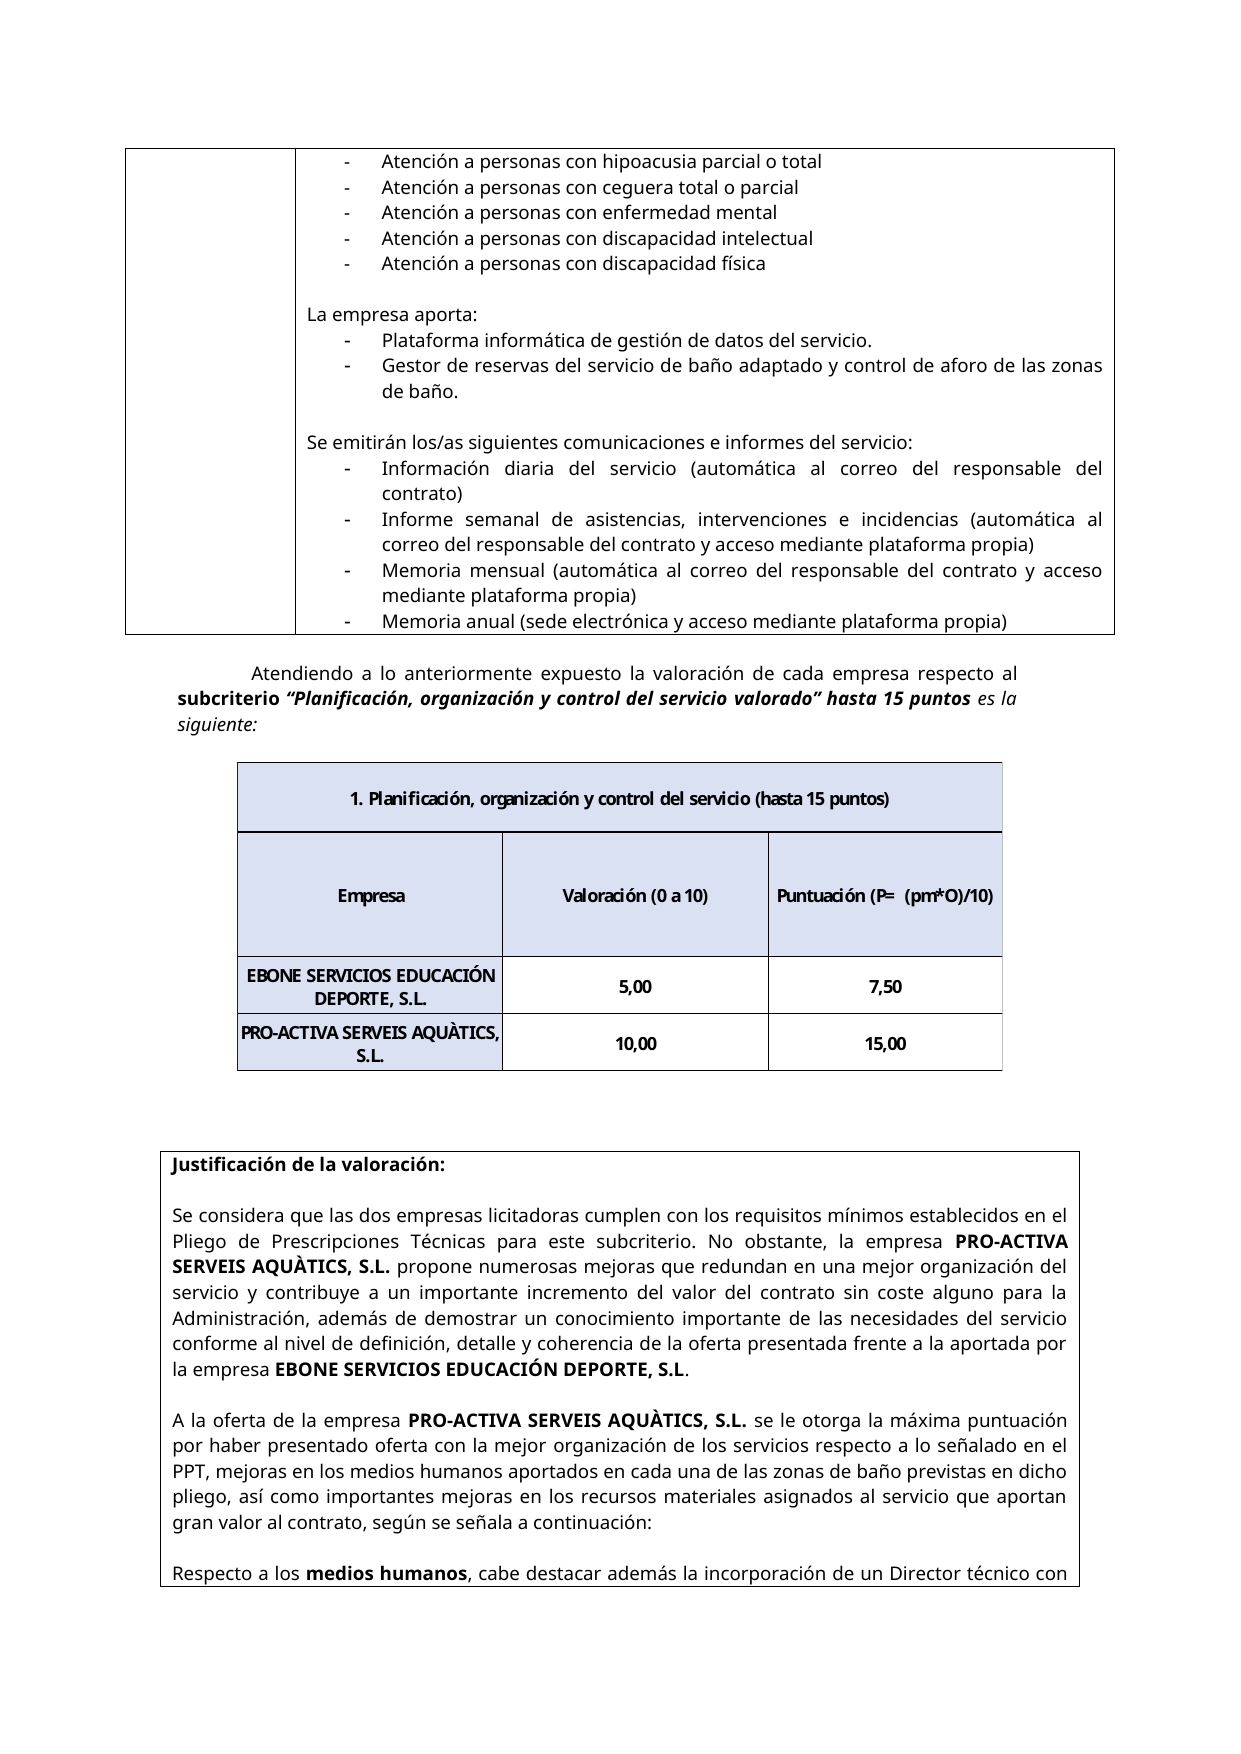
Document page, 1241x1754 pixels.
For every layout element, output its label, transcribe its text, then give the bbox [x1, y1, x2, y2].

text Atendiendo a lo anteriormente expuesto la valoración de cada empresa respecto al subcriterio “Planificación, organización y control del servicio valorado” hasta 15 puntos es la siguiente: [177, 660, 1019, 737]
table_cell [126, 149, 295, 633]
table_header Justificación de la valoración: Se considera que las dos empresas licitadoras cumplen con los requisitos mínimos establecidos en el Pliego de Prescripciones Técnicas para este subcriterio. No obstante, la empresa PRO-ACTIVA SERVEIS AQUÀTICS, S.L. propone numerosas mejoras que redundan en una mejor organización del servicio y contribuye a un importante incremento del valor del contrato sin coste alguno para la Administración, además de demostrar un conocimiento importante de las necesidades del servicio conforme al nivel de definición, detalle y coherencia de la oferta presentada frente a la aportada por la empresa EBONE SERVICIOS EDUCACIÓN DEPORTE, S.L. A la oferta de la empresa PRO-ACTIVA SERVEIS AQUÀTICS, S.L. se le otorga la máxima puntuación por haber presentado oferta con la mejor organización de los servicios respecto a lo señalado en el PPT, mejoras en los medios humanos aportados en cada una de las zonas de baño previstas en dicho pliego, así como importantes mejoras en los recursos materiales asignados al servicio que aportan gran valor al contrato, según se señala a continuación: Respecto a los medios humanos, cabe destacar además la incorporación de un Director técnico con [161, 1152, 1079, 1586]
table_cell Atención a personas con hipoacusia parcial o total Atención a personas con ceguera total o parcial Atención a personas con enfermedad mental Atención a personas con discapacidad intelectual Atención a personas con discapacidad física La empresa aporta: Plataforma informática de gestión de datos del servicio. Gestor de reservas del servicio de baño adaptado y control de aforo de las zonas de baño. Se emitirán los/as siguientes comunicaciones e informes del servicio: Información diaria del servicio (automática al correo del responsable del contrato) Informe semanal de asistencias, intervenciones e incidencias (automática al correo del responsable del contrato y acceso mediante plataforma propia) Memoria mensual (automática al correo del responsable del contrato y acceso mediante plataforma propia) Memoria anual (sede electrónica y acceso mediante plataforma propia) [296, 149, 1114, 633]
